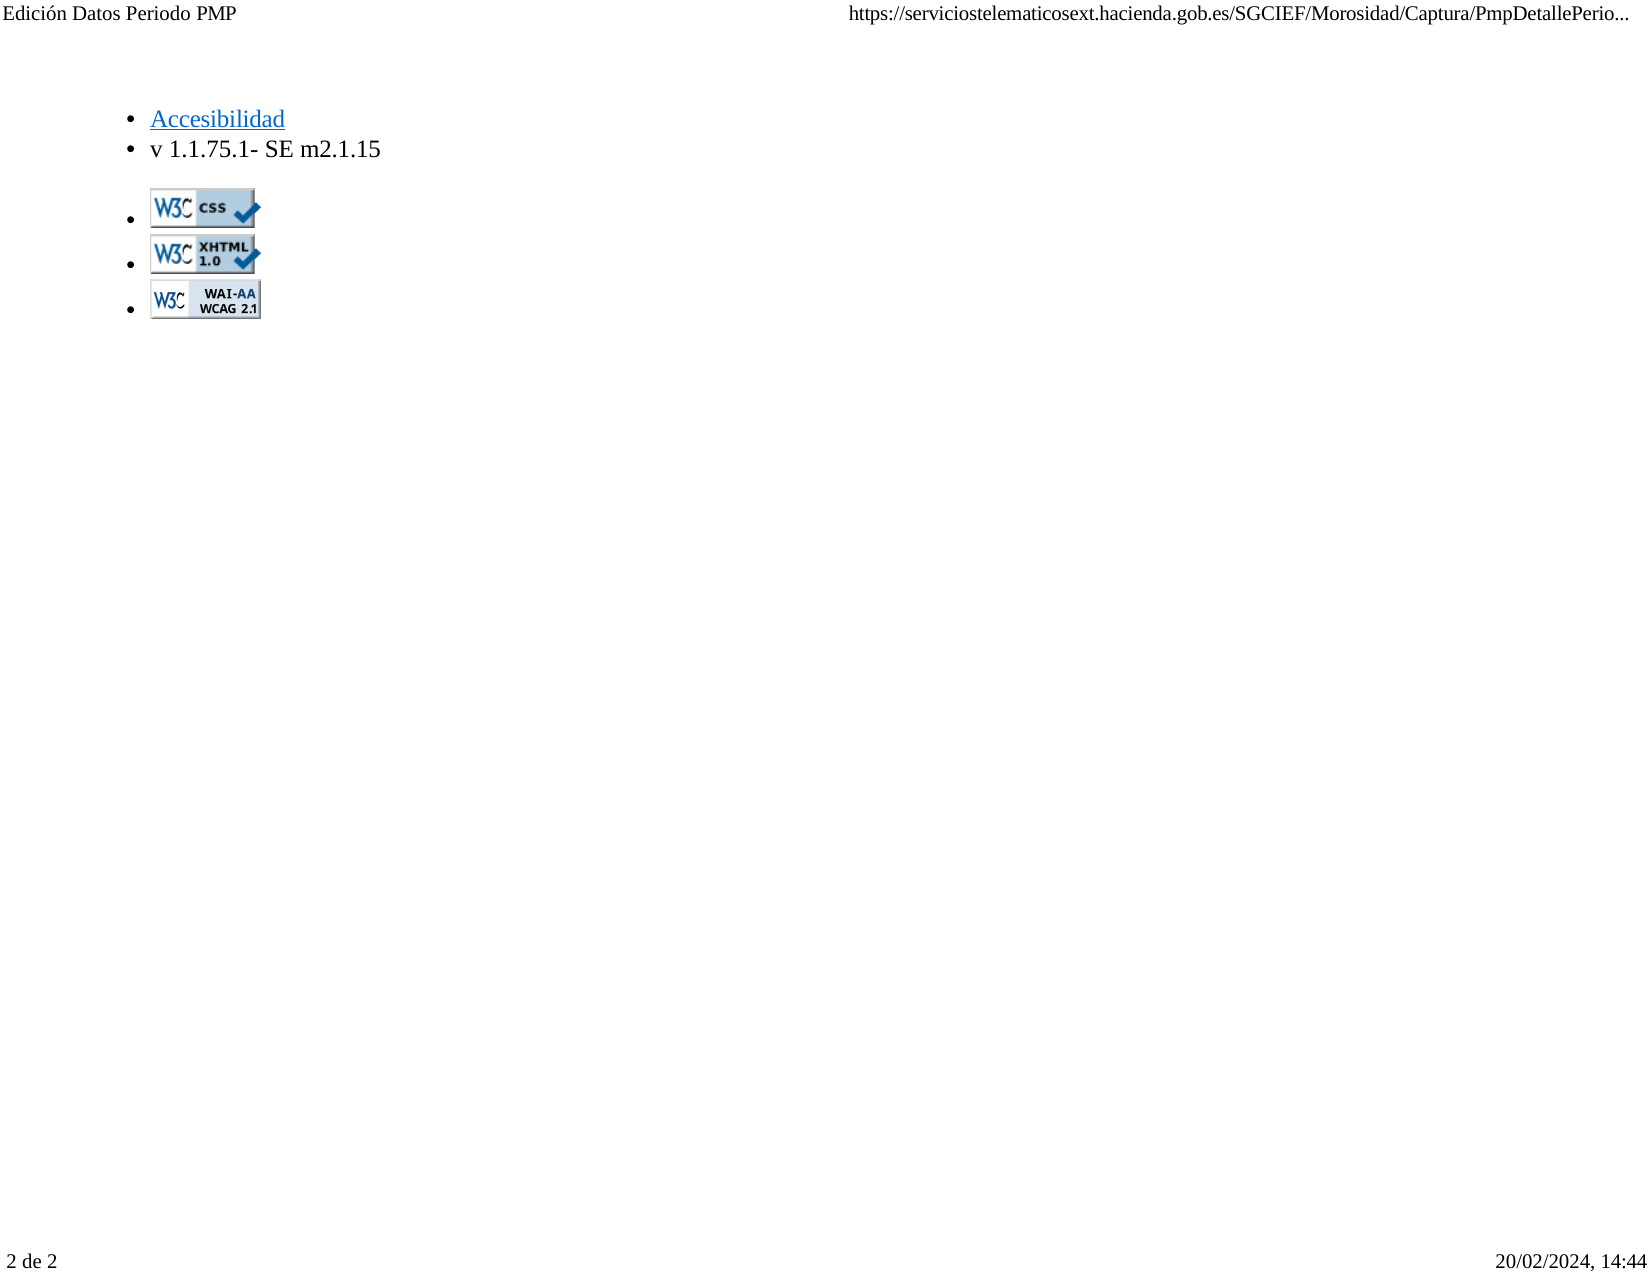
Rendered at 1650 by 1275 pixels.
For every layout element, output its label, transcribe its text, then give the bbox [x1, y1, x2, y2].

list v 1.1.75.1- SE m2.1.15 [126, 134, 1444, 163]
list Accesibilidad [126, 104, 1444, 133]
